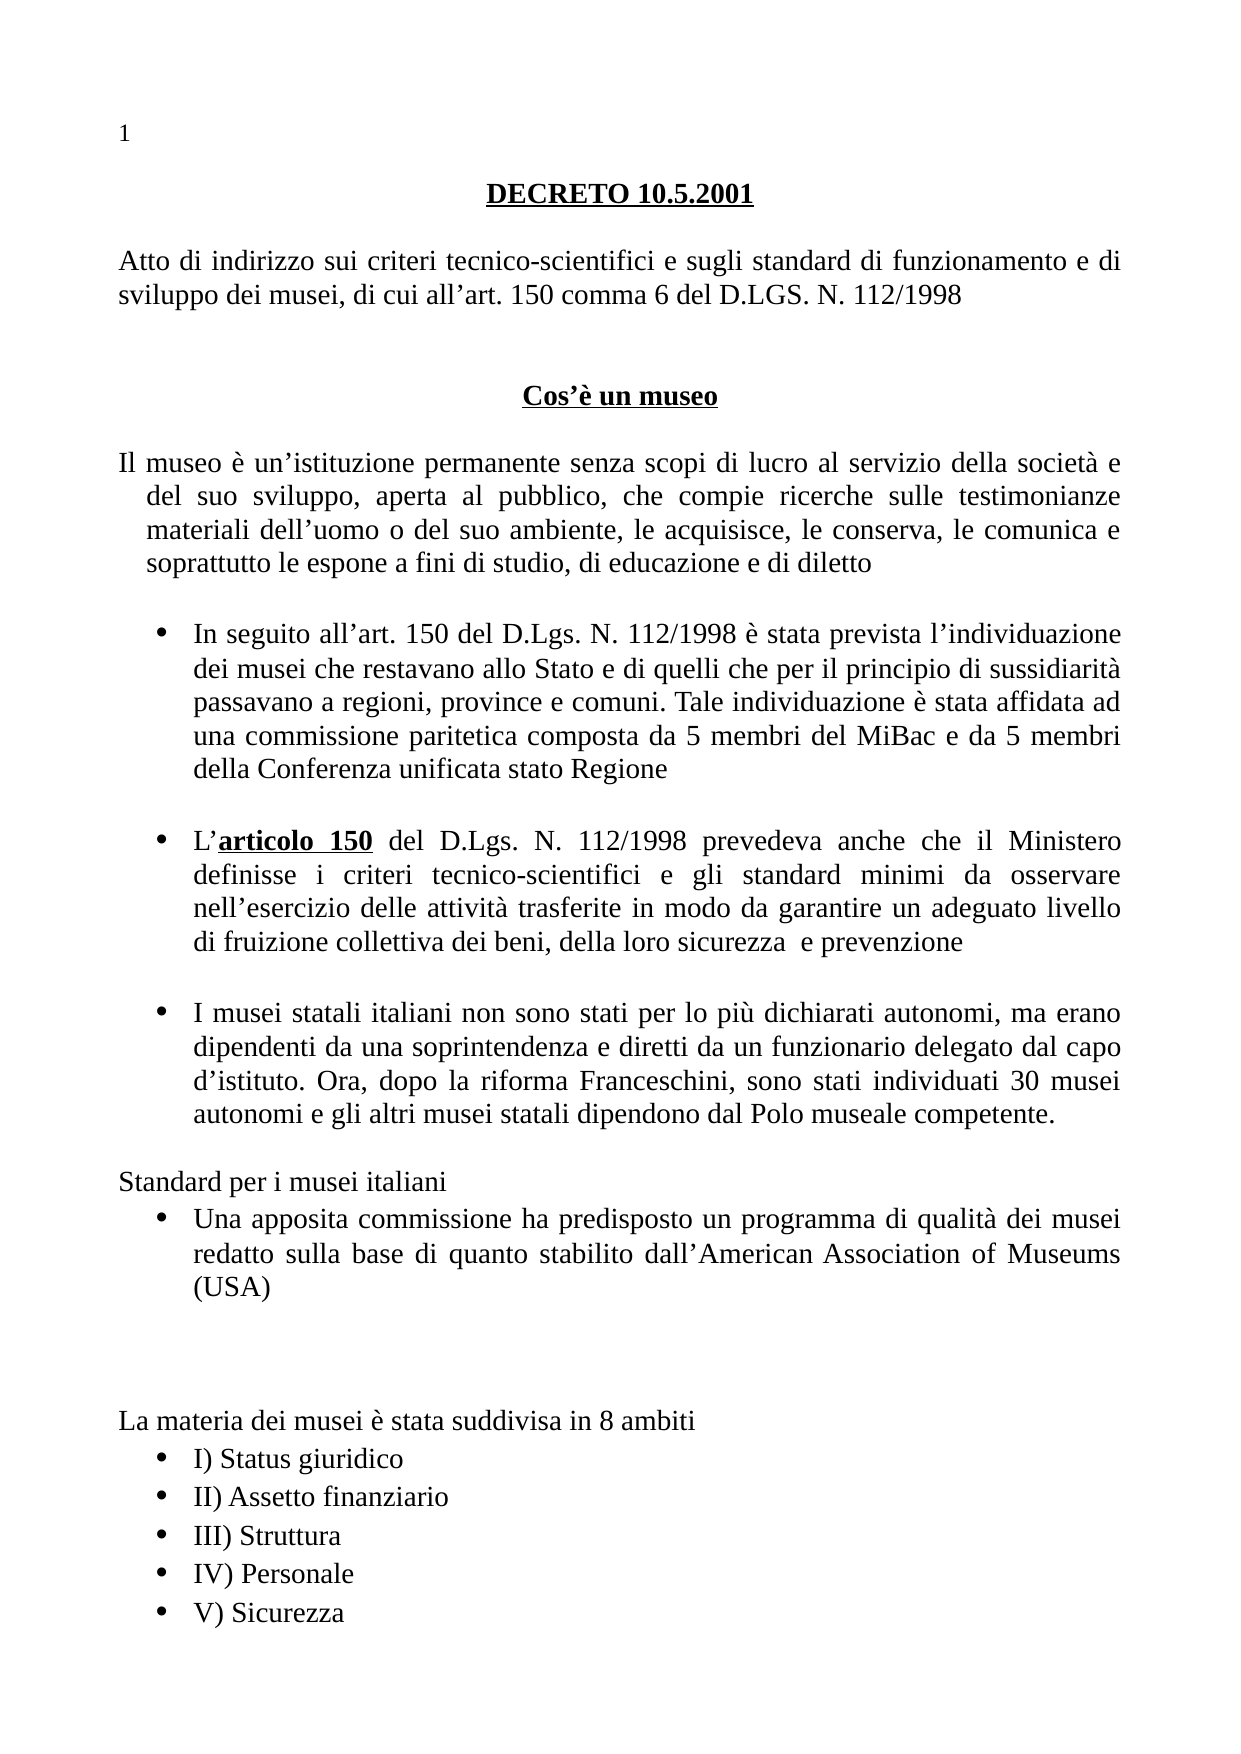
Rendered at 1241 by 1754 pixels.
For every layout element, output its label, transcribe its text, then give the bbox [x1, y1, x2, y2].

subtitle La materia dei musei è stata suddivisa in 8 ambiti [118, 1403, 1122, 1437]
subtitle L’articolo 150 del D.Lgs. N. 112/1998 prevedeva anche che il Ministero definisse i criteri tecnico-scientifici e gli standard minimi da osservare nell’esercizio delle attività trasferite in modo da garantire un adeguato livello di fruizione collettiva dei beni, della loro sicurezza e prevenzione [156, 818, 1122, 958]
subtitle Cos’è un museo [118, 378, 1122, 411]
subtitle Standard per i musei italiani [118, 1164, 1122, 1197]
subtitle III) Struttura [156, 1514, 1122, 1552]
subtitle Atto di indirizzo sui criteri tecnico-scientifici e sugli standard di funzionamento e di sviluppo dei musei, di cui all’art. 150 comma 6 del D.LGS. N. 112/1998 [118, 243, 1122, 311]
subtitle Il museo è un’istituzione permanente senza scopi di lucro al servizio della società e del suo sviluppo, aperta al pubblico, che compie ricerche sulle testimonianze materiali dell’uomo o del suo ambiente, le acquisisce, le conserva, le comunica e soprattutto le espone a fini di studio, di educazione e di diletto [118, 445, 1122, 579]
subtitle In seguito all’art. 150 del D.Lgs. N. 112/1998 è stata prevista l’individuazione dei musei che restavano allo Stato e di quelli che per il principio di sussidiarità passavano a regioni, province e comuni. Tale individuazione è stata affidata ad una commissione paritetica composta da 5 membri del MiBac e da 5 membri della Conferenza unificata stato Regione [156, 612, 1122, 785]
subtitle DECRETO 10.5.2001 [118, 176, 1122, 210]
subtitle I musei statali italiani non sono stati per lo più dichiarati autonomi, ma erano dipendenti da una soprintendenza e diretti da un funzionario delegato dal capo d’istituto. Ora, dopo la riforma Franceschini, sono stati individuati 30 musei autonomi e gli altri musei statali dipendono dal Polo museale competente. [156, 991, 1122, 1130]
subtitle IV) Personale [156, 1552, 1122, 1591]
subtitle I) Status giuridico [156, 1437, 1122, 1475]
subtitle V) Sicurezza [156, 1591, 1122, 1629]
subtitle Una apposita commissione ha predisposto un programma di qualità dei musei redatto sulla base di quanto stabilito dall’American Association of Museums (USA) [156, 1197, 1122, 1303]
subtitle II) Assetto finanziario [156, 1475, 1122, 1514]
